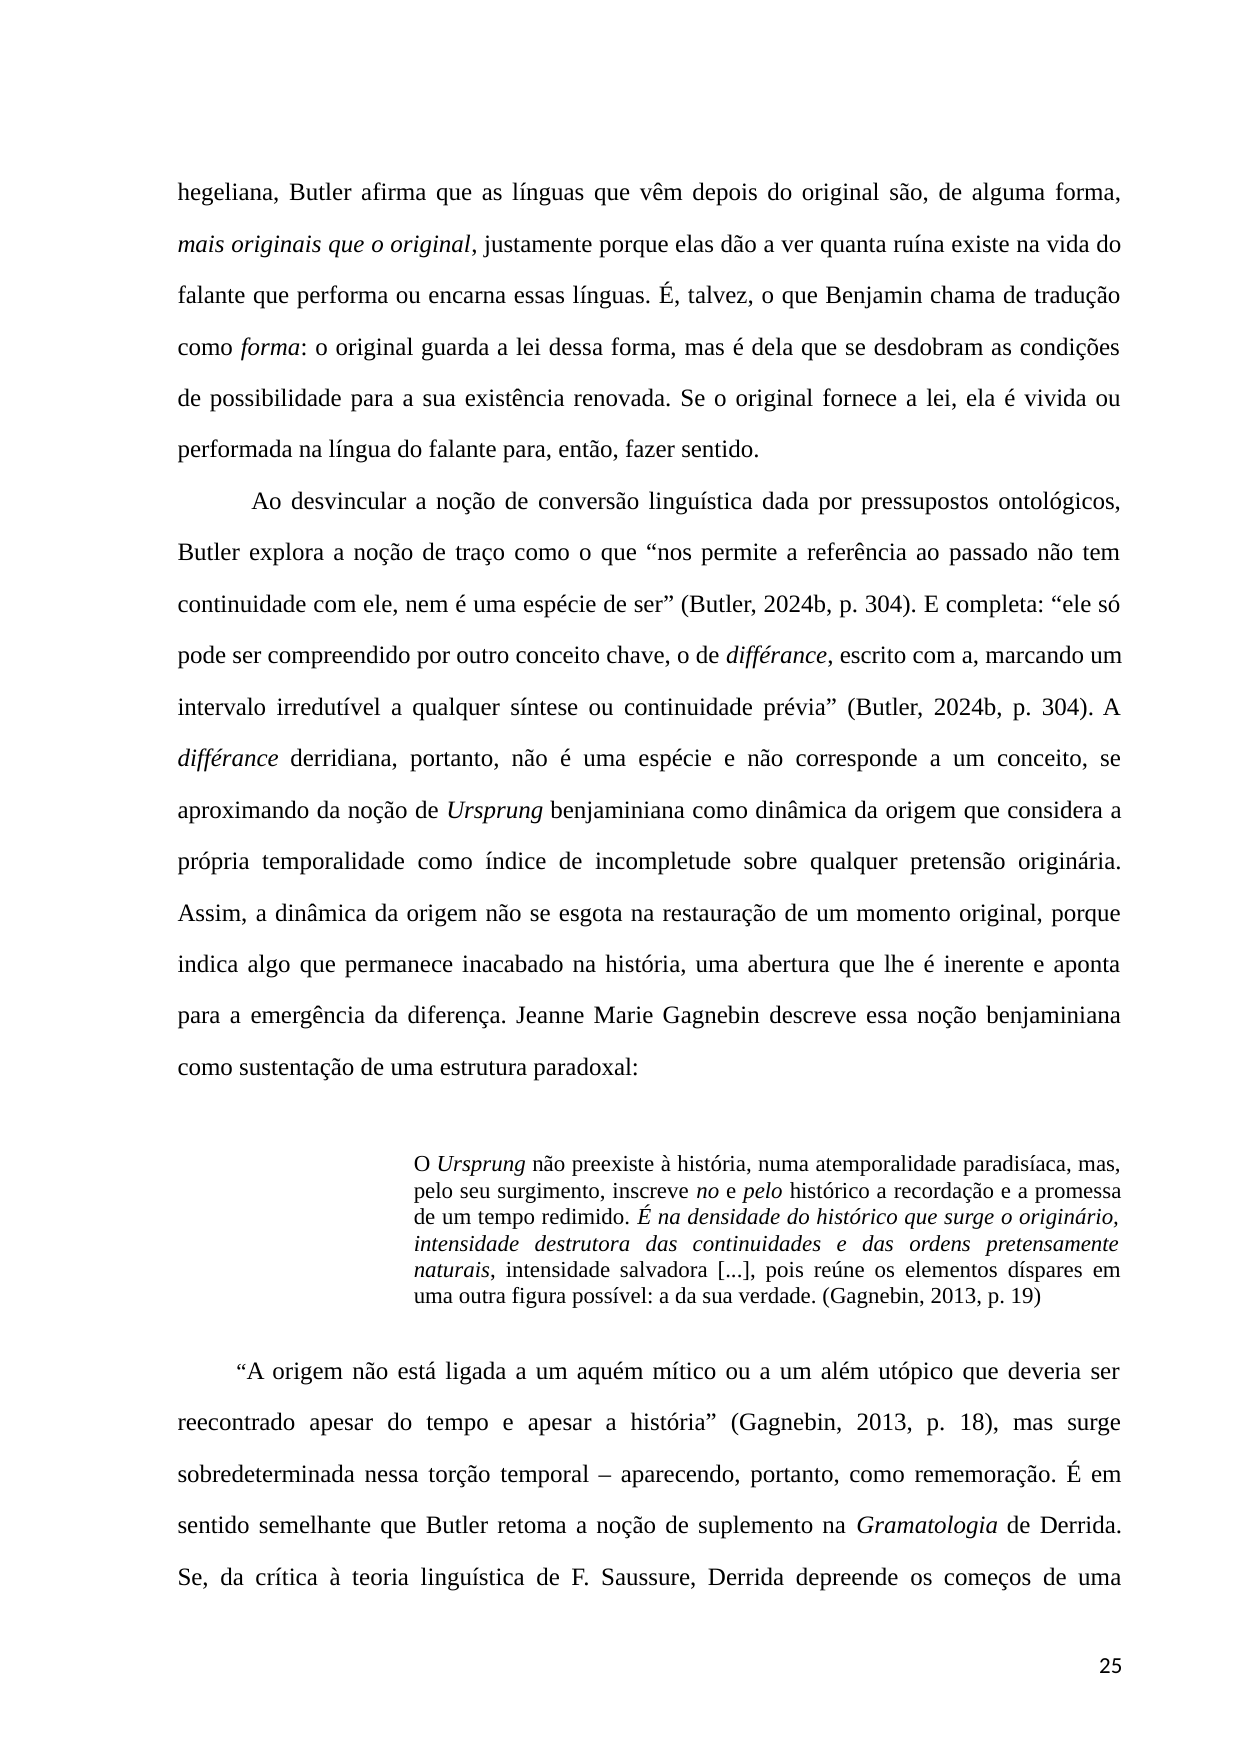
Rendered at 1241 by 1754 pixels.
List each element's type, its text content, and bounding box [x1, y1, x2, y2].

text O Ursprung não preexiste à história, numa atemporalidade paradisíaca, mas, pelo seu surgimento, inscreve no e pelo histórico a recordação e a promessa de um tempo redimido. É na densidade do histórico que surge o originário, intensidade destrutora das continuidades e das ordens pretensamente naturais, intensidade salvadora [...], pois reúne os elementos díspares em uma outra figura possível: a da sua verdade. (Gagnebin, 2013, p. 19) [413, 1151, 1122, 1309]
text “A origem não está ligada a um aquém mítico ou a um além utópico que deveria ser reecontrado apesar do tempo e apesar a história” (Gagnebin, 2013, p. 18), mas surge sobredeterminada nessa torção temporal – aparecendo, portanto, como rememoração. É em sentido semelhante que Butler retoma a noção de suplemento na Gramatologia de Derrida. Se, da crítica à teoria linguística de F. Saussure, Derrida depreende os começos de uma [177, 1356, 1122, 1590]
text hegeliana, Butler afirma que as línguas que vêm depois do original são, de alguma forma, mais originais que o original, justamente porque elas dão a ver quanta ruína existe na vida do falante que performa ou encarna essas línguas. É, talvez, o que Benjamin chama de tradução como forma: o original guarda a lei dessa forma, mas é dela que se desdobram as condições de possibilidade para a sua existência renovada. Se o original fornece a lei, ela é vivida ou performada na língua do falante para, então, fazer sentido. [177, 177, 1122, 463]
text Ao desvincular a noção de conversão linguística dada por pressupostos ontológicos, Butler explora a noção de traço como o que “nos permite a referência ao passado não tem continuidade com ele, nem é uma espécie de ser” (Butler, 2024b, p. 304). E completa: “ele só pode ser compreendido por outro conceito chave, o de différance, escrito com a, marcando um intervalo irredutível a qualquer síntese ou continuidade prévia” (Butler, 2024b, p. 304). A différance derridiana, portanto, não é uma espécie e não corresponde a um conceito, se aproximando da noção de Ursprung benjaminiana como dinâmica da origem que considera a própria temporalidade como índice de incompletude sobre qualquer pretensão originária. Assim, a dinâmica da origem não se esgota na restauração de um momento original, porque indica algo que permanece inacabado na história, uma abertura que lhe é inerente e aponta para a emergência da diferença. Jeanne Marie Gagnebin descreve essa noção benjaminiana como sustentação de uma estrutura paradoxal: [177, 486, 1122, 1081]
